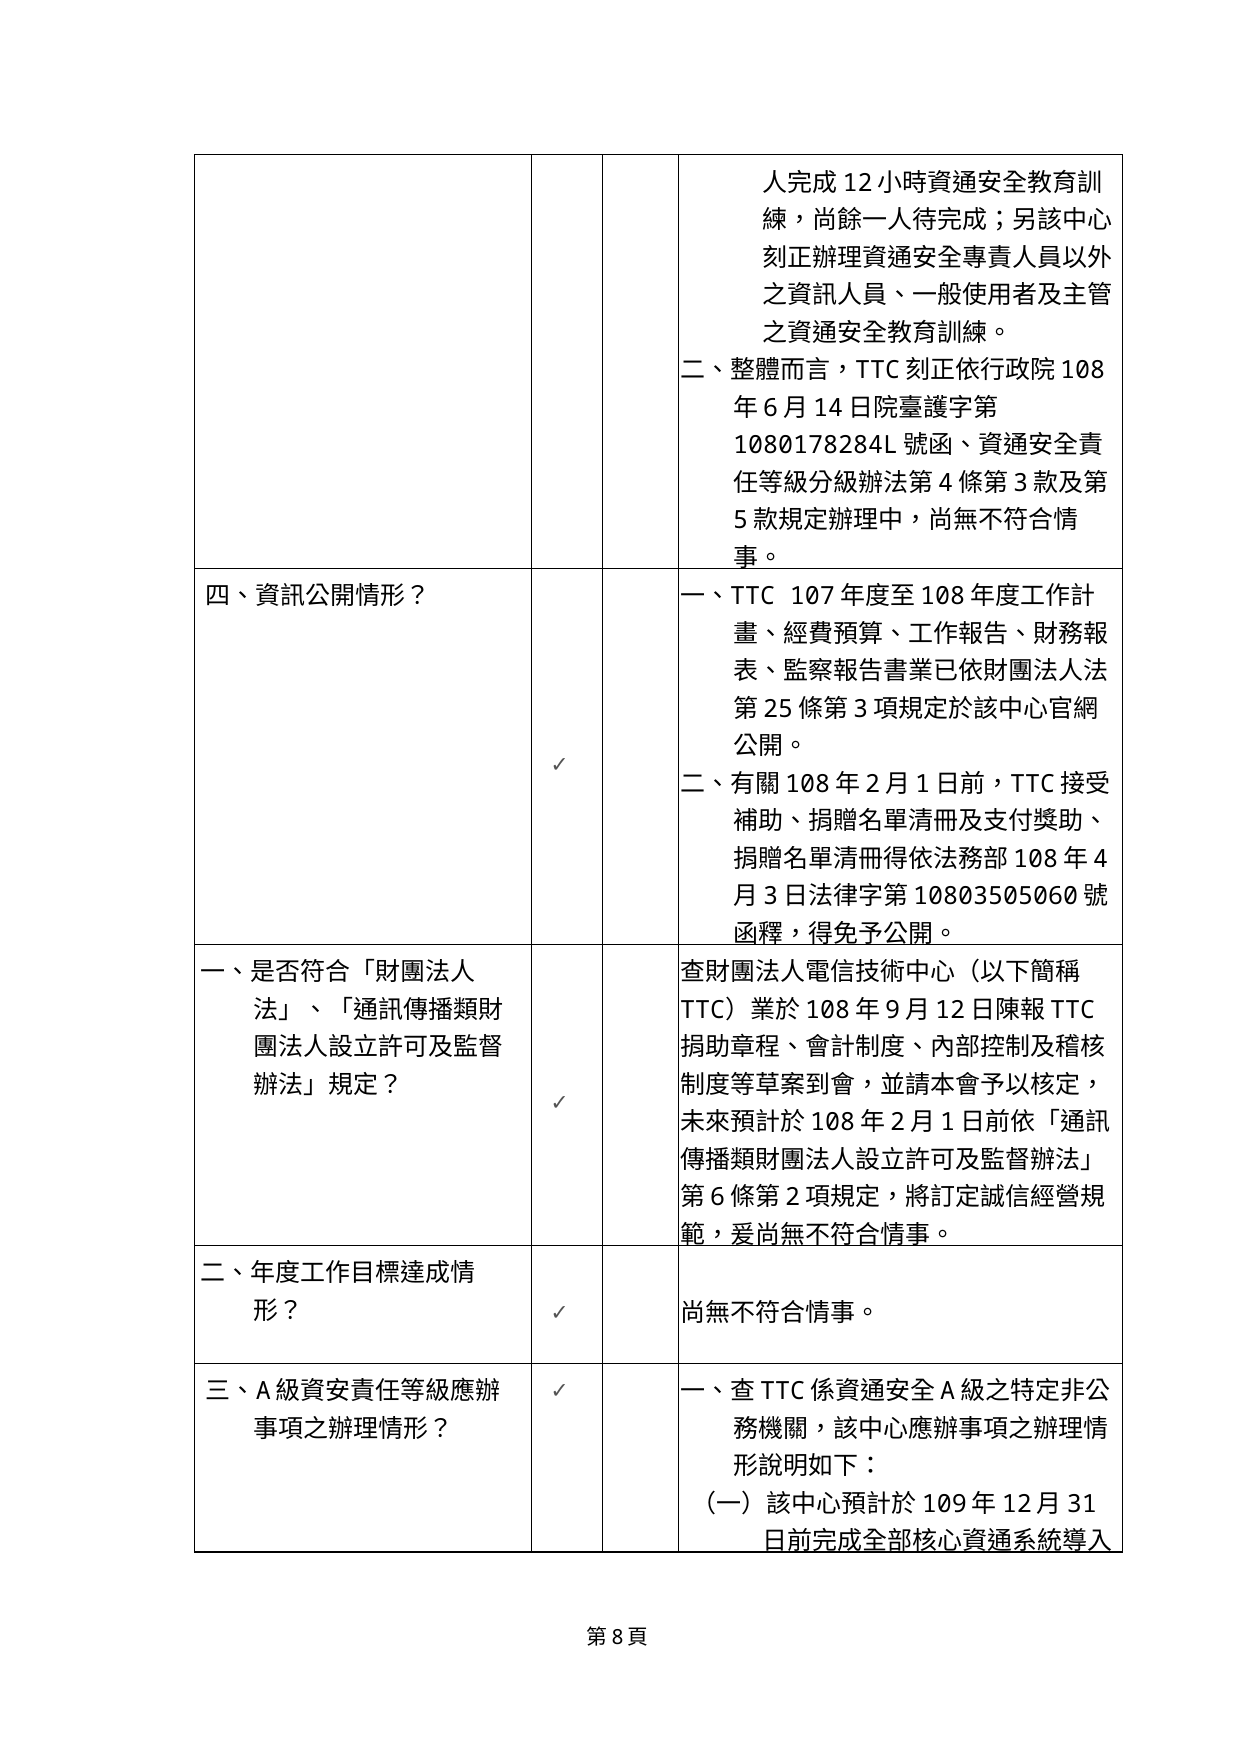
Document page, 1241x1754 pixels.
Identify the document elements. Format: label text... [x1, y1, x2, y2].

table_cell 尚無不符合情事。 [679, 1246, 1122, 1363]
table_cell 四、資訊公開情形？ [195, 569, 531, 944]
table_cell 二、年度工作目標達成情形？ [195, 1246, 531, 1363]
table_cell 查財團法人電信技術中心（以下簡稱TTC）業於108年9月12日陳報TTC捐助章程、會計制度、內部控制及稽核制度等草案到會，並請本會予以核定，未來預計於108年2月1日前依「通訊傳播類財團法人設立許可及監督辦法」第6條第2項規定，將訂定誠信經營規範，爰尚無不符合情事。 [679, 945, 1122, 1245]
table_cell [603, 569, 678, 944]
table_cell ✓ [532, 569, 602, 944]
table_cell 人完成12小時資通安全教育訓練，尚餘一人待完成；另該中心刻正辦理資通安全專責人員以外之資訊人員、一般使用者及主管之資通安全教育訓練。 二、整體而言，TTC刻正依行政院108年6月14日院臺護字第1080178284L號函、資通安全責任等級分級辦法第4條第3款及第5款規定辦理中，尚無不符合情事。 [679, 155, 1122, 568]
table_cell 一、TTC 107年度至108年度工作計畫、經費預算、工作報告、財務報表、監察報告書業已依財團法人法第25條第3項規定於該中心官網公開。 二、有關108年2月1日前，TTC接受補助、捐贈名單清冊及支付獎助、捐贈名單清冊得依法務部108年4月3日法律字第10803505060號函釋，得免予公開。 [679, 569, 1122, 944]
table_cell 一、查TTC係資通安全A級之特定非公務機關，該中心應辦事項之辦理情形說明如下： （一）該中心預計於109年12月31日前完成全部核心資通系統導入 [679, 1364, 1122, 1551]
table_cell ✓ [532, 1246, 602, 1363]
table_cell 一、是否符合「財團法人法」、「通訊傳播類財團法人設立許可及監督辦法」規定？ [195, 945, 531, 1245]
table_cell [195, 155, 531, 568]
table_cell [603, 945, 678, 1245]
table_cell ✓ [532, 1364, 602, 1551]
table_cell [603, 1364, 678, 1551]
table_cell ✓ [532, 945, 602, 1245]
table_cell 三、A級資安責任等級應辦事項之辦理情形？ [195, 1364, 531, 1551]
table_cell [603, 1246, 678, 1363]
table_cell [532, 155, 602, 568]
table_cell [603, 155, 678, 568]
